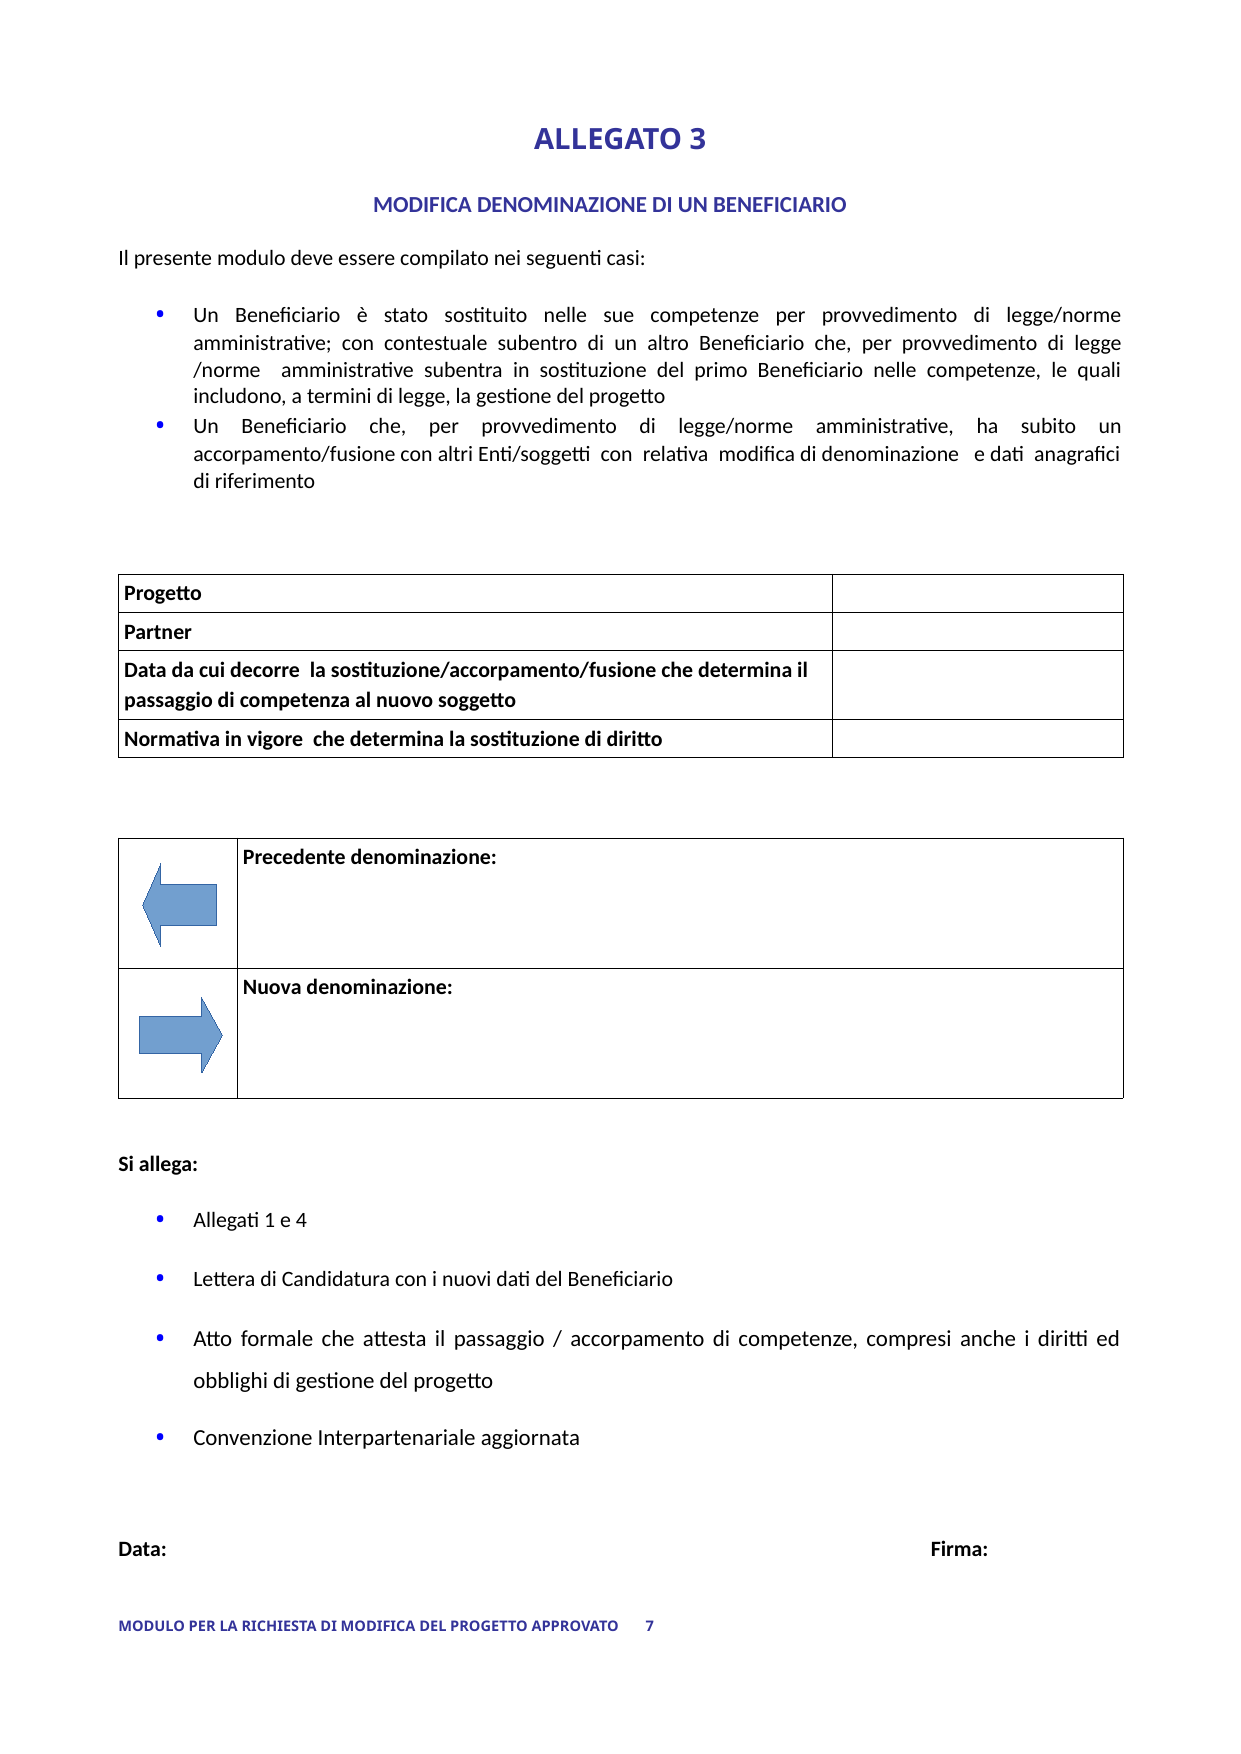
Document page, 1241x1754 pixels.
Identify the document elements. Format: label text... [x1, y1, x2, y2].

table_cell Normativa in vigore che determina la sostituzione di diritto [119, 720, 832, 757]
table_cell [833, 613, 1123, 650]
table_cell [833, 720, 1123, 757]
table_cell Data da cui decorre la sostituzione/accorpamento/fusione che determina il passaggio di competenza al nuovo soggetto [119, 651, 832, 719]
list Un Beneficiario è stato sostituito nelle sue competenze per provvedimento di legge/norme amministrative; con contestuale subentro di un altro Beneficiario che, per provvedimento di legge /norme amministrative subentra in sostituzione del primo Beneficiario nelle competenze, le quali includono, a termini di legge, la gestione del progetto [156, 298, 1122, 409]
table_cell [833, 651, 1123, 719]
text MODIFICA DENOMINAZIONE DI UN BENEFICIARIO [118, 190, 1122, 218]
table_cell Nuova denominazione: [238, 969, 1123, 1098]
table_header [119, 839, 237, 967]
text Il presente modulo deve essere compilato nei seguenti casi: [118, 244, 1122, 271]
table_cell [119, 969, 237, 1098]
list Un Beneficiario che, per provvedimento di legge/norme amministrative, ha subito un accorpamento/fusione con altri Enti/soggetti con relativa modifica di denominazione e dati anagrafici di riferimento [156, 409, 1122, 494]
text Si allega: [118, 1150, 1122, 1177]
text Data: Firma: [118, 1535, 1122, 1562]
list Lettera di Candidatura con i nuovi dati del Beneficiario [156, 1262, 1122, 1293]
list Allegati 1 e 4 [156, 1203, 1122, 1234]
text ALLEGATO 3 [118, 118, 1122, 158]
table_header Progetto [119, 575, 832, 612]
table_cell Partner [119, 613, 832, 650]
list Atto formale che attesta il passaggio / accorpamento di competenze, compresi anche i diritti ed obblighi di gestione del progetto [156, 1321, 1122, 1395]
list Convenzione Interpartenariale aggiornata [156, 1421, 1122, 1452]
table_header Precedente denominazione: [238, 839, 1123, 967]
table_header [833, 575, 1123, 612]
